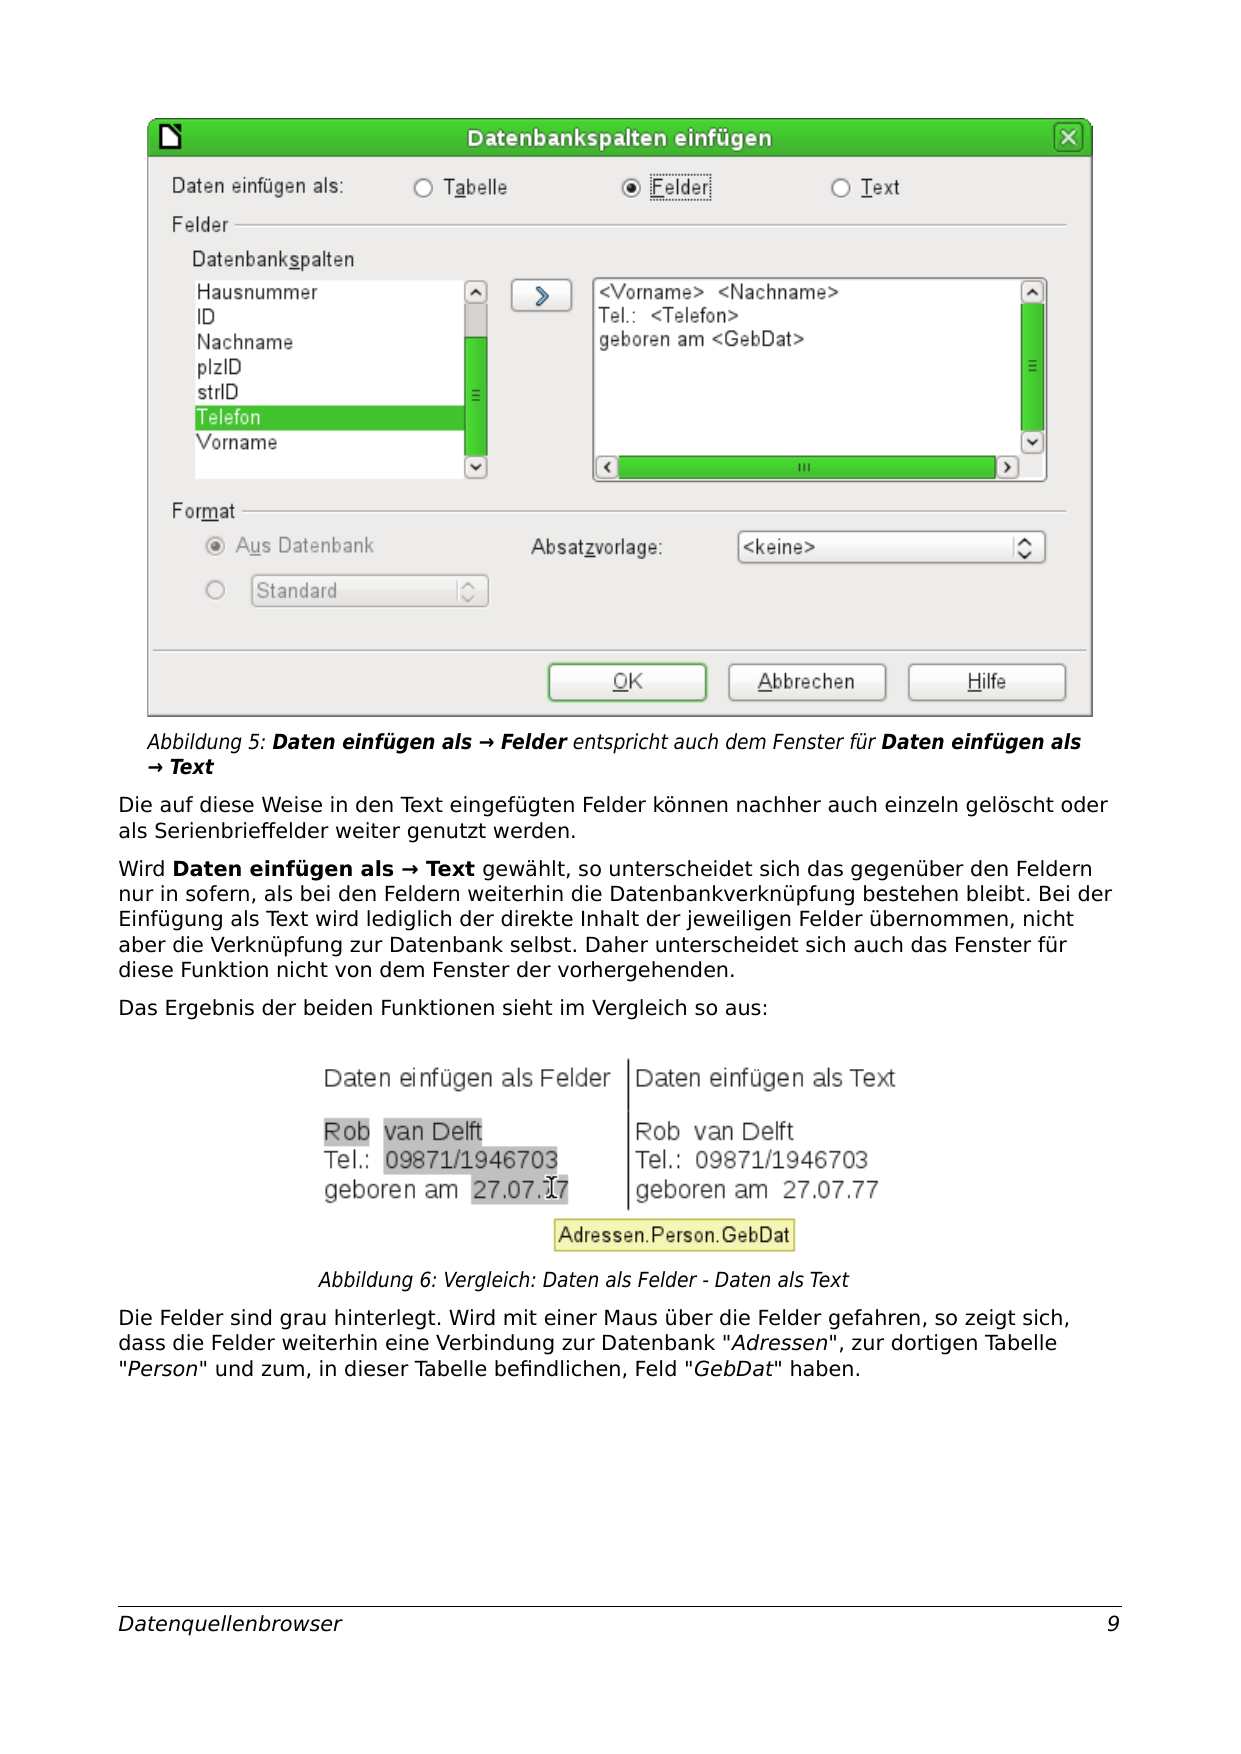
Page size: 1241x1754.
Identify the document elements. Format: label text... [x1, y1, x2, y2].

picture [147, 118, 1093, 717]
text Das Ergebnis der beiden Funktionen sieht im Vergleich so aus: [118, 996, 1122, 1021]
text Die Felder sind grau hinterlegt. Wird mit einer Maus über die Felder gefahren, so zeigt sich, dass die Felder weiterhin eine Verbindung zur Datenbank "Adressen", zur dortigen Tabelle "Person" und zum, in dieser Tabelle befindlichen, Feld "GebDat" haben. [118, 1306, 1122, 1381]
text Abbildung 6: Vergleich: Daten als Felder - Daten als Text [319, 1268, 922, 1292]
text Abbildung 5: Daten einfügen als → Felder entspricht auch dem Fenster für Daten einfügen als → Text [147, 730, 1093, 780]
text Wird Daten einfügen als → Text gewählt, so unterscheidet sich das gegenüber den Feldern nur in sofern, als bei den Feldern weiterhin die Datenbankverknüpfung bestehen bleibt. Bei der Einfügung als Text wird lediglich der direkte Inhalt der jeweiligen Felder übernommen, nicht aber die Verknüpfung zur Datenbank selbst. Daher unterscheidet sich auch das Fenster für diese Funktion nicht von dem Fenster der vorhergehenden. [118, 857, 1122, 983]
text Die auf diese Weise in den Text eingefügten Felder können nachher auch einzeln gelöscht oder als Serienbrieffelder weiter genutzt werden. [118, 793, 1122, 843]
picture [318, 1046, 922, 1255]
